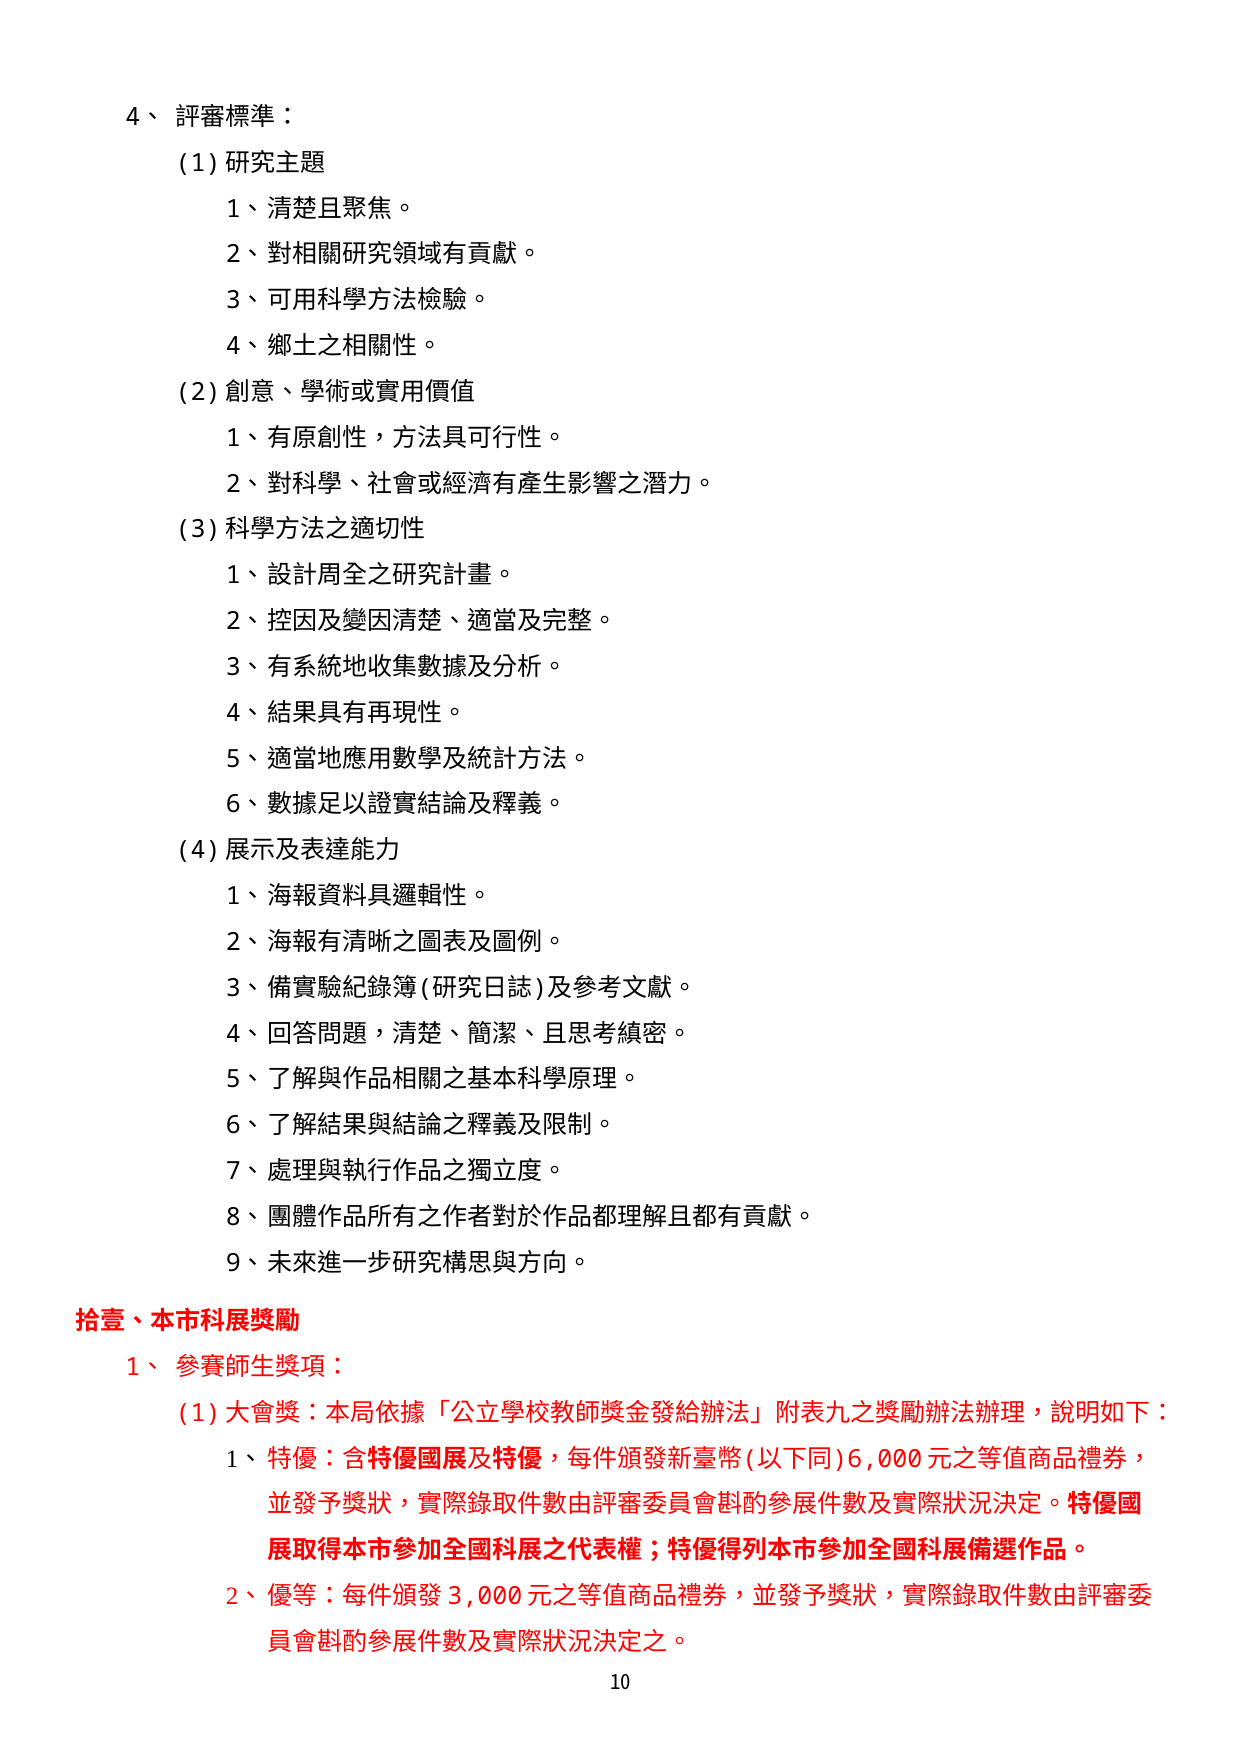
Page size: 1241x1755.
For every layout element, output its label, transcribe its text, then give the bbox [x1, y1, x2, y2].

list 特優：含特優國展及特優，每件頒發新臺幣(以下同)6,000元之等值商品禮券，並發予獎狀，實際錄取件數由評審委員會斟酌參展件數及實際狀況決定。特優國展取得本市參加全國科展之代表權；特優得列本市參加全國科展備選作品。 [226, 1430, 1165, 1568]
list 參賽師生獎項： [125, 1339, 1165, 1384]
list 清楚且聚焦。 [226, 180, 1165, 226]
list 適當地應用數學及統計方法。 [226, 730, 1165, 776]
list 備實驗紀錄簿(研究日誌)及參考文獻。 [226, 959, 1165, 1005]
list 有系統地收集數據及分析。 [226, 639, 1165, 684]
list 鄉土之相關性。 [226, 318, 1165, 364]
list 處理與執行作品之獨立度。 [226, 1143, 1165, 1189]
list 對科學、社會或經濟有產生影響之潛力。 [226, 455, 1165, 501]
list 設計周全之研究計畫。 [226, 547, 1165, 593]
list 結果具有再現性。 [226, 684, 1165, 730]
list 創意、學術或實用價值 [175, 364, 1165, 409]
list 海報有清晰之圖表及圖例。 [226, 914, 1165, 959]
list 控因及變因清楚、適當及完整。 [226, 593, 1165, 639]
list 可用科學方法檢驗。 [226, 272, 1165, 318]
list 大會獎：本局依據「公立學校教師獎金發給辦法」附表九之獎勵辦法辦理，說明如下： [175, 1384, 1165, 1430]
list 海報資料具邏輯性。 [226, 868, 1165, 914]
list 回答問題，清楚、簡潔、且思考縝密。 [226, 1005, 1165, 1051]
list 了解結果與結論之釋義及限制。 [226, 1097, 1165, 1143]
list 對相關研究領域有貢獻。 [226, 226, 1165, 272]
list 研究主題 [175, 134, 1165, 180]
list 有原創性，方法具可行性。 [226, 409, 1165, 455]
list 科學方法之適切性 [175, 501, 1165, 547]
list 了解與作品相關之基本科學原理。 [226, 1051, 1165, 1097]
list 展示及表達能力 [175, 822, 1165, 868]
subtitle 拾壹、本市科展獎勵 [75, 1293, 1165, 1339]
list 未來進一步研究構思與方向。 [226, 1234, 1165, 1280]
list 優等：每件頒發3,000元之等值商品禮券，並發予獎狀，實際錄取件數由評審委員會斟酌參展件數及實際狀況決定之。 [226, 1568, 1165, 1659]
list 數據足以證實結論及釋義。 [226, 776, 1165, 822]
list 評審標準： [125, 89, 1165, 134]
list 團體作品所有之作者對於作品都理解且都有貢獻。 [226, 1189, 1165, 1234]
